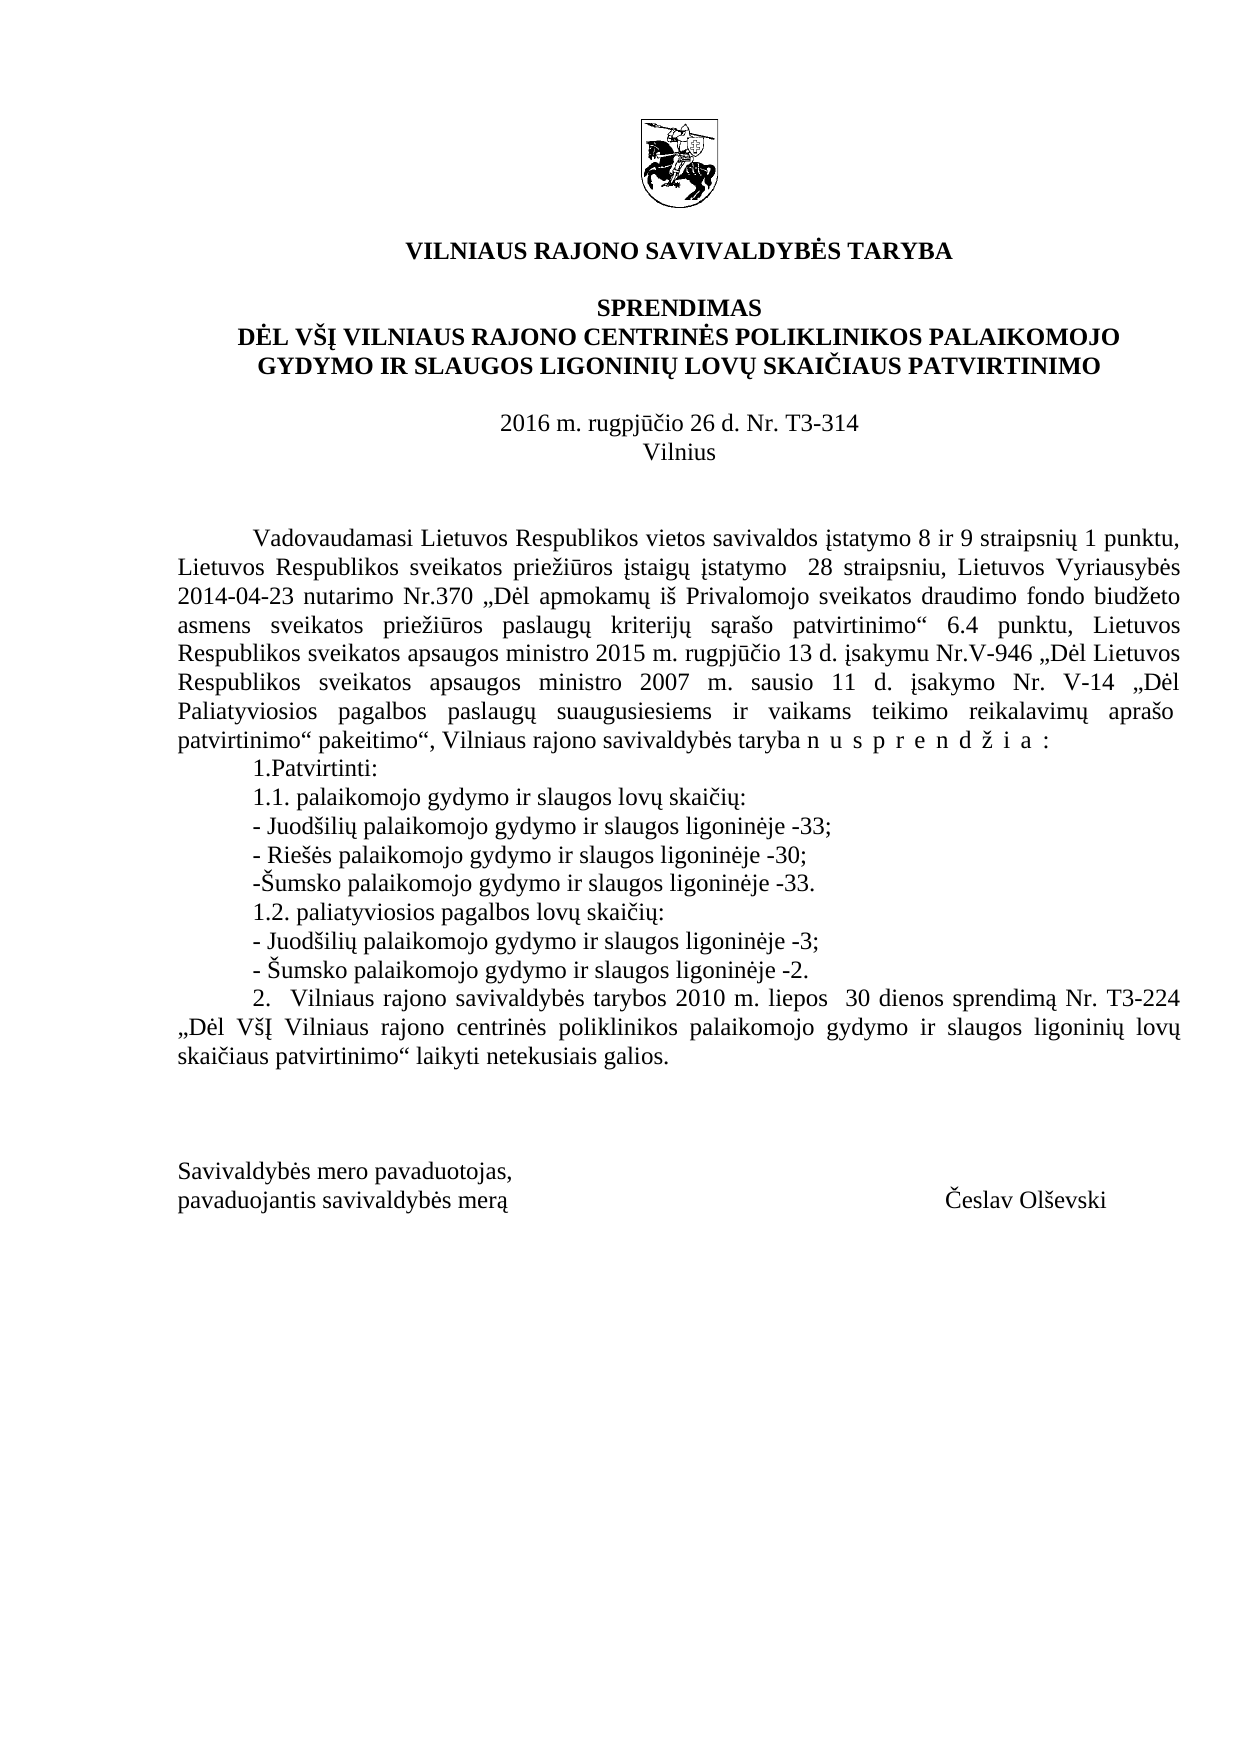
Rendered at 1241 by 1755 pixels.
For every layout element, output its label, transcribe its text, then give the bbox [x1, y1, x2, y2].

text - Riešės palaikomojo gydymo ir slaugos ligoninėje -30; [177, 840, 1181, 868]
text pavaduojantis savivaldybės merą Česlav Olševski [177, 1185, 1181, 1213]
text Vadovaudamasi Lietuvos Respublikos vietos savivaldos įstatymo 8 ir 9 straipsnių 1 punktu, Lietuvos Respublikos sveikatos priežiūros įstaigų įstatymo 28 straipsniu, Lietuvos Vyriausybės 2014-04-23 nutarimo Nr.370 „Dėl apmokamų iš Privalomojo sveikatos draudimo fondo biudžeto asmens sveikatos priežiūros paslaugų kriterijų sąrašo patvirtinimo“ 6.4 punktu, Lietuvos Respublikos sveikatos apsaugos ministro 2015 m. rugpjūčio 13 d. įsakymu Nr.V-946 „Dėl Lietuvos Respublikos sveikatos apsaugos ministro 2007 m. sausio 11 d. įsakymo Nr. V-14 „Dėl Paliatyviosios pagalbos paslaugų suaugusiesiems ir vaikams teikimo reikalavimų aprašo patvirtinimo“ pakeitimo“, Vilniaus rajono savivaldybės taryba nusprendžia: [177, 523, 1181, 753]
text Savivaldybės mero pavaduotojas, [177, 1156, 1181, 1185]
text - Juodšilių palaikomojo gydymo ir slaugos ligoninėje -3; [177, 926, 1181, 955]
text -Šumsko palaikomojo gydymo ir slaugos ligoninėje -33. [177, 868, 1181, 897]
text 2016 m. rugpjūčio 26 d. Nr. T3-314 [177, 408, 1181, 437]
text 1.Patvirtinti: [177, 753, 1181, 782]
text - Šumsko palaikomojo gydymo ir slaugos ligoninėje -2. [177, 955, 1181, 983]
text 1.2. paliatyviosios pagalbos lovų skaičių: [177, 897, 1181, 926]
text Vilnius [177, 437, 1181, 466]
text DĖL VŠĮ VILNIAUS RAJONO CENTRINĖS POLIKLINIKOS PALAIKOMOJO GYDYMO IR SLAUGOS LIGONINIŲ LOVŲ SKAIČIAUS PATVIRTINIMO [177, 322, 1181, 380]
text SPRENDIMAS [177, 293, 1181, 322]
text 1.1. palaikomojo gydymo ir slaugos lovų skaičių: [177, 782, 1181, 811]
text 2. Vilniaus rajono savivaldybės tarybos 2010 m. liepos 30 dienos sprendimą Nr. T3-224 „Dėl VšĮ Vilniaus rajono centrinės poliklinikos palaikomojo gydymo ir slaugos ligoninių lovų skaičiaus patvirtinimo“ laikyti netekusiais galios. [177, 983, 1181, 1070]
text VILNIAUS RAJONO SAVIVALDYBĖS TARYBA [177, 236, 1181, 265]
text - Juodšilių palaikomojo gydymo ir slaugos ligoninėje -33; [177, 811, 1181, 840]
